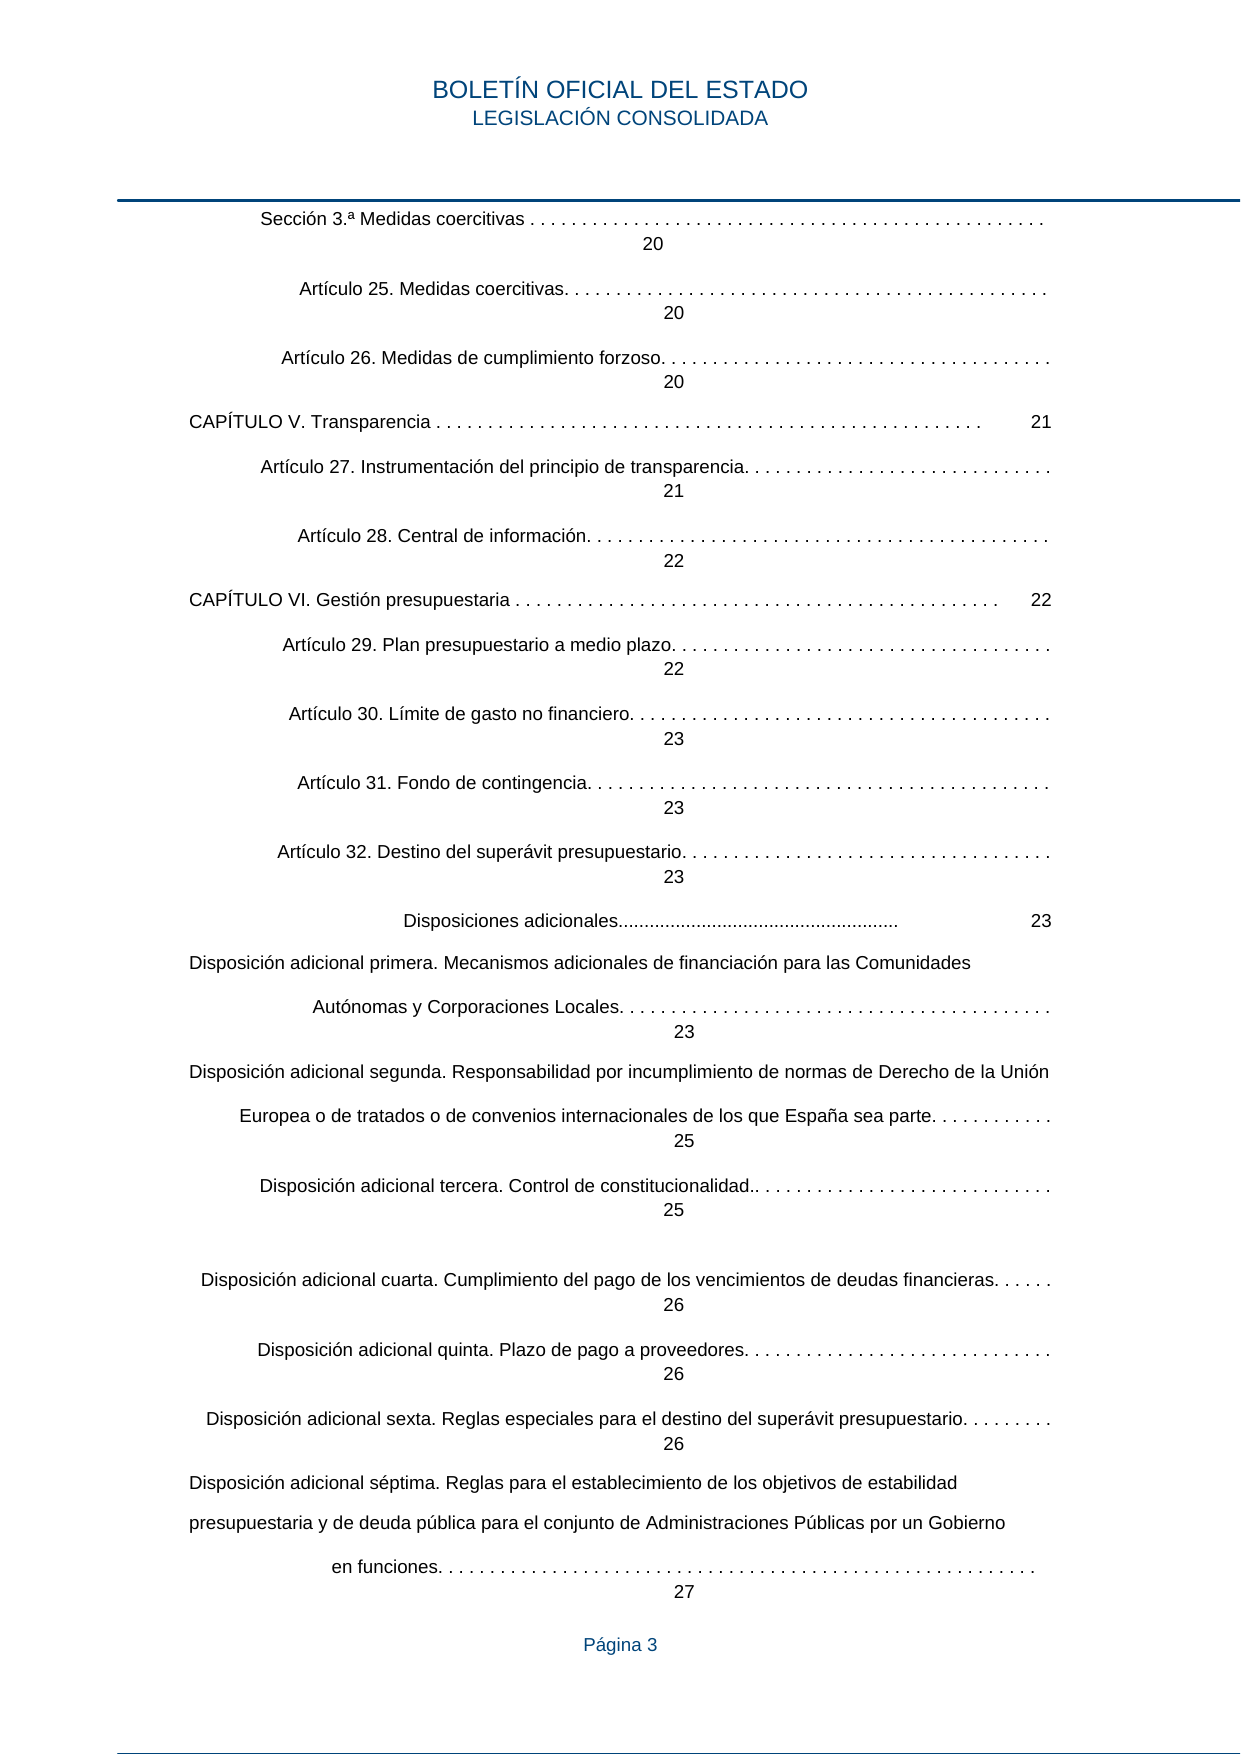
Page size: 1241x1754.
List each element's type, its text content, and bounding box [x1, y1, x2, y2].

text CAPÍTULO VI. Gestión presupuestaria . . . . . . . . . . . . . . . . . . . . . . . . . . . . . . . . . . . . . . . . . . . . . . . 22 [189, 589, 1051, 611]
text Disposición adicional primera. Mecanismos adicionales de financiación para las Comunidades [189, 952, 1051, 973]
text Artículo 31. Fondo de contingencia. . . . . . . . . . . . . . . . . . . . . . . . . . . . . . . . . . . . . . . . . . . . . 23 [189, 767, 1051, 818]
text Disposición adicional segunda. Responsabilidad por incumplimiento de normas de Derecho de la Unión [189, 1061, 1051, 1082]
text Artículo 27. Instrumentación del principio de transparencia. . . . . . . . . . . . . . . . . . . . . . . . . . . . . . 21 [189, 451, 1051, 502]
text CAPÍTULO V. Transparencia . . . . . . . . . . . . . . . . . . . . . . . . . . . . . . . . . . . . . . . . . . . . . . . . . . . . . 21 [189, 411, 1051, 433]
text Disposiciones adicionales...................................................... 23 [189, 905, 1051, 933]
text Disposición adicional cuarta. Cumplimiento del pago de los vencimientos de deudas financieras. . . . . . 26 [189, 1264, 1051, 1316]
text presupuestaria y de deuda pública para el conjunto de Administraciones Públicas por un Gobierno [189, 1512, 1051, 1533]
text Disposición adicional sexta. Reglas especiales para el destino del superávit presupuestario. . . . . . . . . 26 [189, 1403, 1051, 1454]
text Artículo 29. Plan presupuestario a medio plazo. . . . . . . . . . . . . . . . . . . . . . . . . . . . . . . . . . . . . 22 [189, 629, 1051, 680]
text Disposición adicional quinta. Plazo de pago a proveedores. . . . . . . . . . . . . . . . . . . . . . . . . . . . . . 26 [189, 1334, 1051, 1385]
text Artículo 30. Límite de gasto no financiero. . . . . . . . . . . . . . . . . . . . . . . . . . . . . . . . . . . . . . . . . 23 [189, 698, 1051, 749]
text Artículo 28. Central de información. . . . . . . . . . . . . . . . . . . . . . . . . . . . . . . . . . . . . . . . . . . . . 22 [189, 520, 1051, 571]
text Sección 3.ª Medidas coercitivas . . . . . . . . . . . . . . . . . . . . . . . . . . . . . . . . . . . . . . . . . . . . . . . . . . 20 [189, 202, 1051, 254]
text en funciones. . . . . . . . . . . . . . . . . . . . . . . . . . . . . . . . . . . . . . . . . . . . . . . . . . . . . . . . . . 27 [189, 1551, 1051, 1602]
text [189, 173, 1051, 199]
text Europea o de tratados o de convenios internacionales de los que España sea parte. . . . . . . . . . . . 25 [189, 1101, 1051, 1152]
text Artículo 26. Medidas de cumplimiento forzoso. . . . . . . . . . . . . . . . . . . . . . . . . . . . . . . . . . . . . . 20 [189, 342, 1051, 393]
text Artículo 25. Medidas coercitivas. . . . . . . . . . . . . . . . . . . . . . . . . . . . . . . . . . . . . . . . . . . . . . . 20 [189, 273, 1051, 324]
text Disposición adicional séptima. Reglas para el establecimiento de los objetivos de estabilidad [189, 1472, 1051, 1493]
text Autónomas y Corporaciones Locales. . . . . . . . . . . . . . . . . . . . . . . . . . . . . . . . . . . . . . . . . . 23 [189, 992, 1051, 1043]
text Disposición adicional tercera. Control de constitucionalidad.. . . . . . . . . . . . . . . . . . . . . . . . . . . . . 25 [189, 1170, 1051, 1221]
text Artículo 32. Destino del superávit presupuestario. . . . . . . . . . . . . . . . . . . . . . . . . . . . . . . . . . . . 23 [189, 836, 1051, 887]
